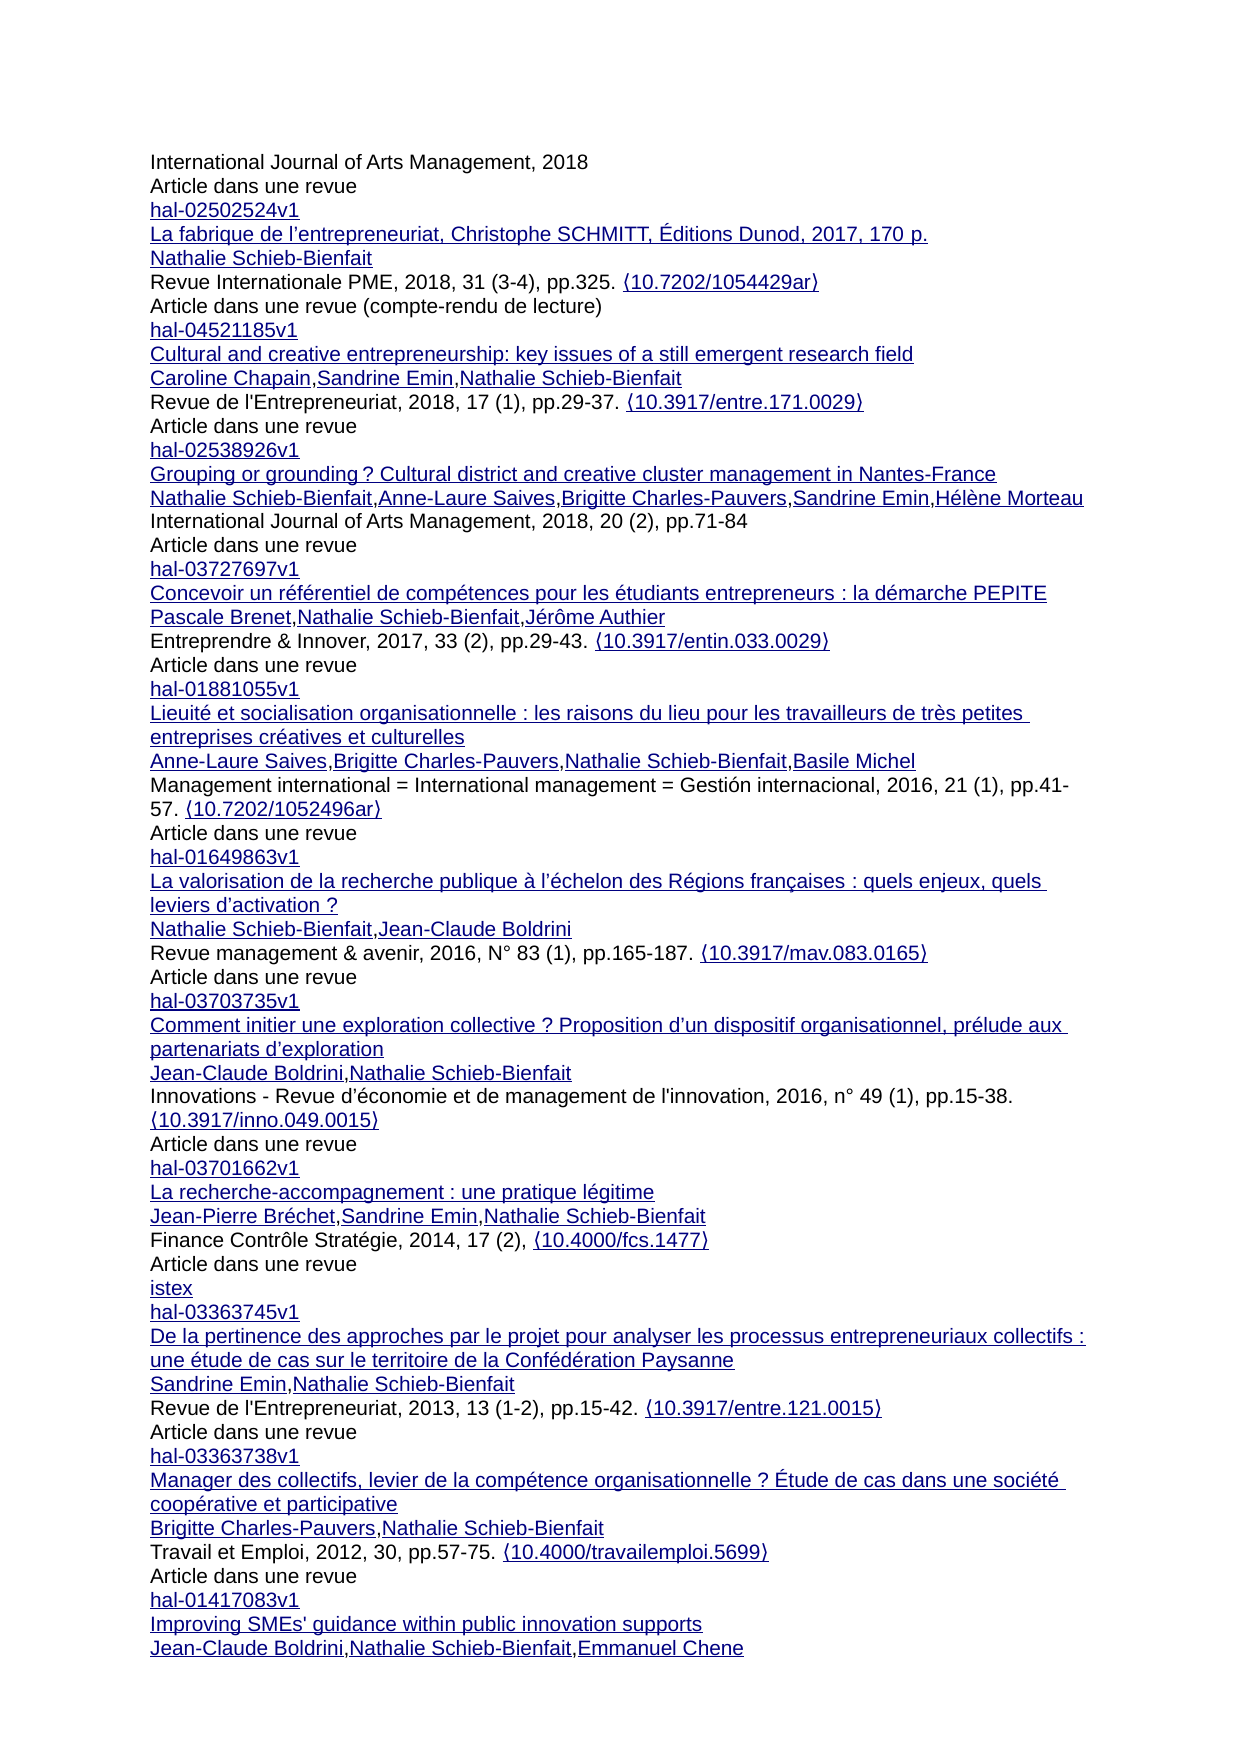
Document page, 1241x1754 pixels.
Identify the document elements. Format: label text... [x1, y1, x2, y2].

table_cell Grouping or grounding ? Cultural district and creative cluster management in Nantes-France Nathalie Schieb-Bienfait,Anne-Laure Saives,Brigitte Charles-Pauvers,Sandrine Emin,Hélène Morteau International Journal of Arts Management, 2018, 20 (2), pp.71-84 Article dans une revue hal-03727697v1 [150, 461, 1090, 581]
table_cell Cultural and creative entrepreneurship: key issues of a still emergent research field Caroline Chapain,Sandrine Emin,Nathalie Schieb-Bienfait Revue de l'Entrepreneuriat, 2018, 17 (1), pp.29-37. ⟨10.3917/entre.171.0029⟩ Article dans une revue hal-02538926v1 [150, 342, 1090, 461]
table_cell Lieuité et socialisation organisationnelle : les raisons du lieu pour les travailleurs de très petites entreprises créatives et culturelles Anne-Laure Saives,Brigitte Charles-Pauvers,Nathalie Schieb-Bienfait,Basile Michel Management international = International management = Gestión internacional, 2016, 21 (1), pp.41-57. ⟨10.7202/1052496ar⟩ Article dans une revue hal-01649863v1 [150, 701, 1090, 869]
table_cell De la pertinence des approches par le projet pour analyser les processus entrepreneuriaux collectifs : une étude de cas sur le territoire de la Confédération Paysanne Sandrine Emin,Nathalie Schieb-Bienfait Revue de l'Entrepreneuriat, 2013, 13 (1-2), pp.15-42. ⟨10.3917/entre.121.0015⟩ Article dans une revue hal-03363738v1 [150, 1324, 1090, 1468]
table_cell La fabrique de l’entrepreneuriat, Christophe SCHMITT, Éditions Dunod, 2017, 170 p. Nathalie Schieb-Bienfait Revue Internationale PME, 2018, 31 (3-4), pp.325. ⟨10.7202/1054429ar⟩ Article dans une revue (compte-rendu de lecture) hal-04521185v1 [150, 222, 1090, 342]
table_cell Manager des collectifs, levier de la compétence organisationnelle ? Étude de cas dans une société coopérative et participative Brigitte Charles-Pauvers,Nathalie Schieb-Bienfait Travail et Emploi, 2012, 30, pp.57-75. ⟨10.4000/travailemploi.5699⟩ Article dans une revue hal-01417083v1 [150, 1468, 1090, 1611]
table_cell La recherche-accompagnement : une pratique légitime Jean-Pierre Bréchet,Sandrine Emin,Nathalie Schieb-Bienfait Finance Contrôle Stratégie, 2014, 17 (2), ⟨10.4000/fcs.1477⟩ Article dans une revue istex hal-03363745v1 [150, 1180, 1090, 1324]
table_cell International Journal of Arts Management, 2018 Article dans une revue hal-02502524v1 [150, 150, 1090, 222]
table_cell Improving SMEs' guidance within public innovation supports Jean-Claude Boldrini,Nathalie Schieb-Bienfait,Emmanuel Chene [150, 1611, 1090, 1659]
table_cell Comment initier une exploration collective ? Proposition d’un dispositif organisationnel, prélude aux partenariats d’exploration Jean-Claude Boldrini,Nathalie Schieb-Bienfait Innovations - Revue d’économie et de management de l'innovation, 2016, n° 49 (1), pp.15-38. ⟨10.3917/inno.049.0015⟩ Article dans une revue hal-03701662v1 [150, 1013, 1090, 1180]
table_cell La valorisation de la recherche publique à l’échelon des Régions françaises : quels enjeux, quels leviers d’activation ? Nathalie Schieb-Bienfait,Jean-Claude Boldrini Revue management & avenir, 2016, N° 83 (1), pp.165-187. ⟨10.3917/mav.083.0165⟩ Article dans une revue hal-03703735v1 [150, 869, 1090, 1012]
table_cell Concevoir un référentiel de compétences pour les étudiants entrepreneurs : la démarche PEPITE Pascale Brenet,Nathalie Schieb-Bienfait,Jérôme Authier Entreprendre & Innover, 2017, 33 (2), pp.29-43. ⟨10.3917/entin.033.0029⟩ Article dans une revue hal-01881055v1 [150, 581, 1090, 701]
